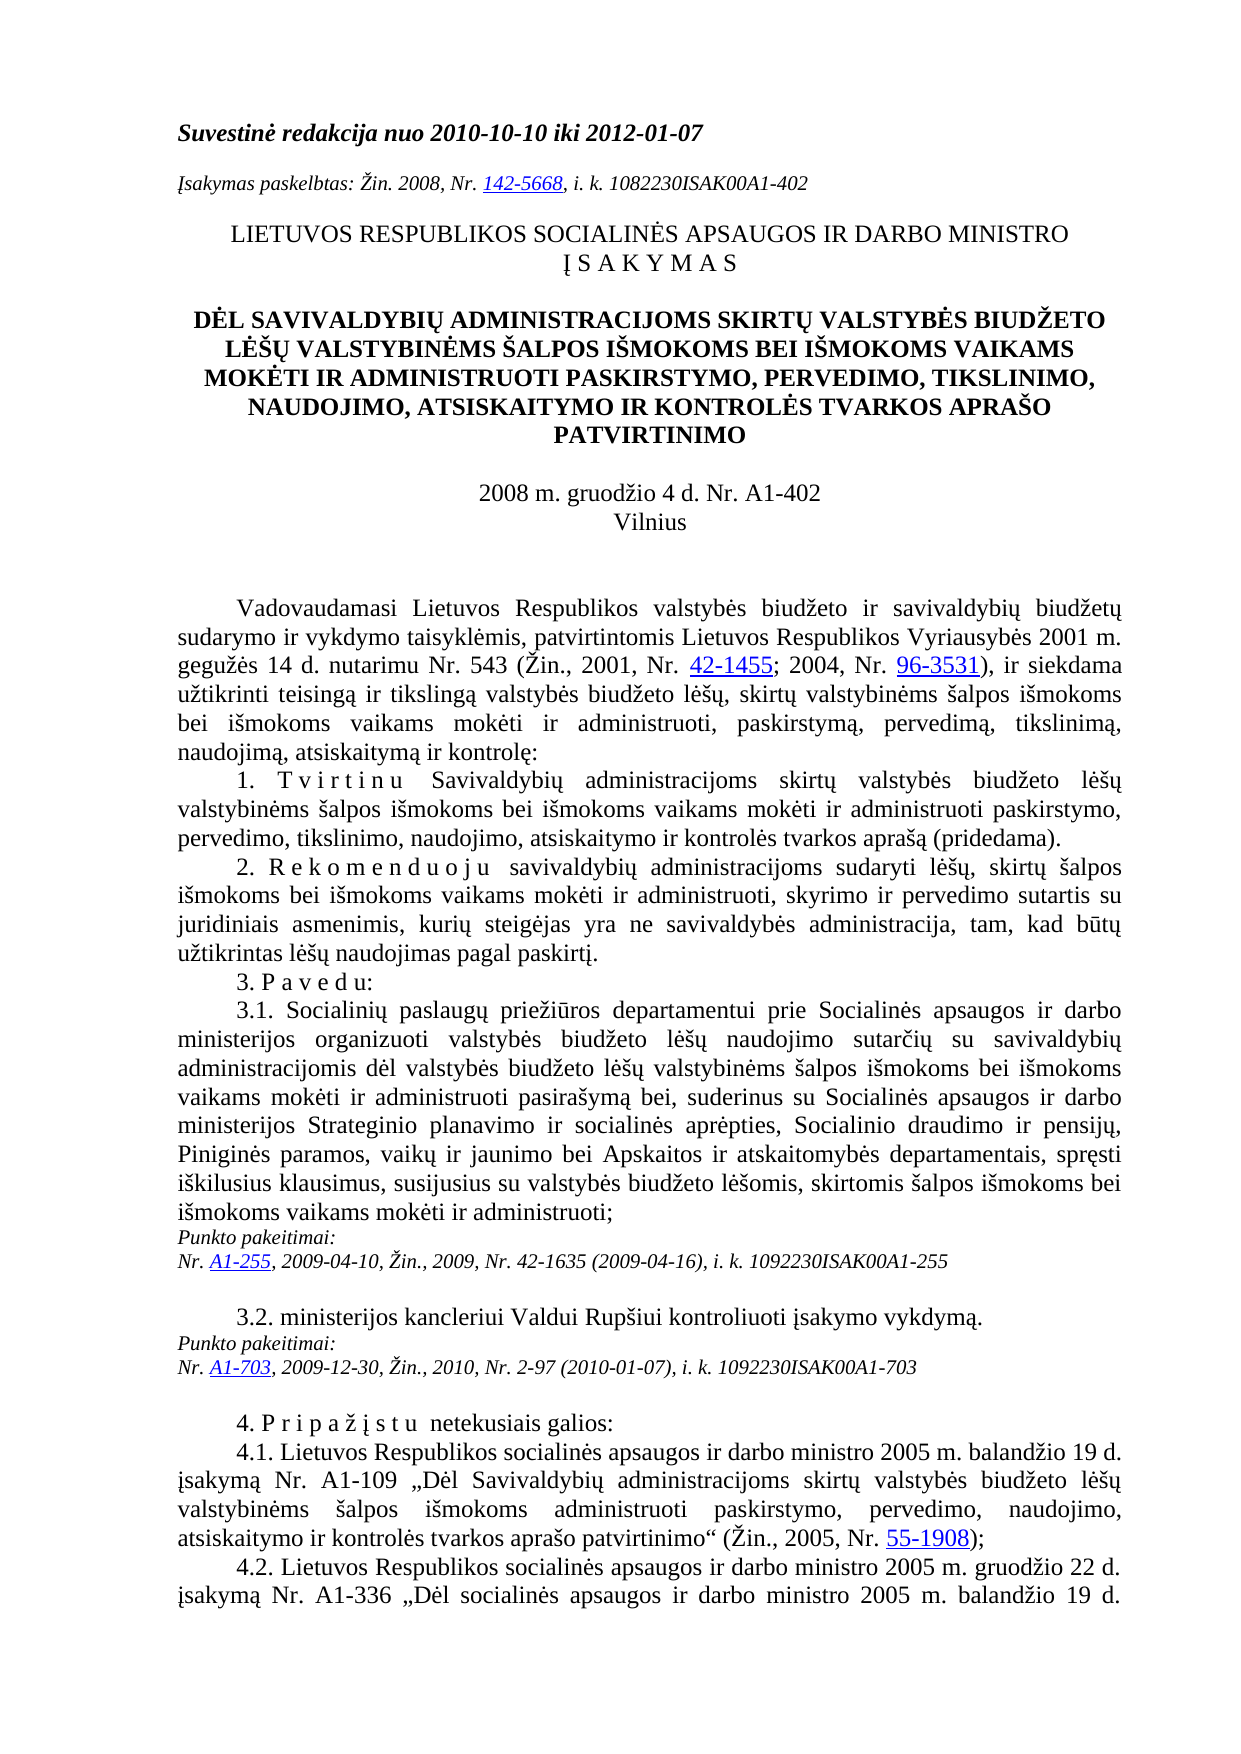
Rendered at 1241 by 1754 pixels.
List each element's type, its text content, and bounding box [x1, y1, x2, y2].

text Suvestinė redakcija nuo 2010-10-10 iki 2012-01-07 [177, 118, 1122, 147]
text 3.1. Socialinių paslaugų priežiūros departamentui prie Socialinės apsaugos ir darbo ministerijos organizuoti valstybės biudžeto lėšų naudojimo sutarčių su savivaldybių administracijomis dėl valstybės biudžeto lėšų valstybinėms šalpos išmokoms bei išmokoms vaikams mokėti ir administruoti pasirašymą bei, suderinus su Socialinės apsaugos ir darbo ministerijos Strateginio planavimo ir socialinės aprėpties, Socialinio draudimo ir pensijų, Piniginės paramos, vaikų ir jaunimo bei Apskaitos ir atskaitomybės departamentais, spręsti iškilusius klausimus, susijusius su valstybės biudžeto lėšomis, skirtomis šalpos išmokoms bei išmokoms vaikams mokėti ir administruoti; [177, 995, 1122, 1225]
text Vadovaudamasi Lietuvos Respublikos valstybės biudžeto ir savivaldybių biudžetų sudarymo ir vykdymo taisyklėmis, patvirtintomis Lietuvos Respublikos Vyriausybės 2001 m. gegužės 14 d. nutarimu Nr. 543 (Žin., 2001, Nr. 42-1455; 2004, Nr. 96-3531), ir siekdama užtikrinti teisingą ir tikslingą valstybės biudžeto lėšų, skirtų valstybinėms šalpos išmokoms bei išmokoms vaikams mokėti ir administruoti, paskirstymą, pervedimą, tikslinimą, naudojimą, atsiskaitymą ir kontrolę: [177, 593, 1122, 765]
text 3. Pavedu: [177, 967, 1122, 995]
text 2008 m. gruodžio 4 d. Nr. A1-402 [177, 478, 1122, 507]
text 1. Tvirtinu Savivaldybių administracijoms skirtų valstybės biudžeto lėšų valstybinėms šalpos išmokoms bei išmokoms vaikams mokėti ir administruoti paskirstymo, pervedimo, tikslinimo, naudojimo, atsiskaitymo ir kontrolės tvarkos aprašą (pridedama). [177, 765, 1122, 852]
text 4.1. Lietuvos Respublikos socialinės apsaugos ir darbo ministro 2005 m. balandžio 19 d. įsakymą Nr. A1-109 „Dėl Savivaldybių administracijoms skirtų valstybės biudžeto lėšų valstybinėms šalpos išmokoms administruoti paskirstymo, pervedimo, naudojimo, atsiskaitymo ir kontrolės tvarkos aprašo patvirtinimo“ (Žin., 2005, Nr. 55-1908); [177, 1437, 1122, 1552]
text Punkto pakeitimai: [177, 1331, 1122, 1355]
text Vilnius [177, 507, 1122, 535]
text Įsakymas paskelbtas: Žin. 2008, Nr. 142-5668, i. k. 1082230ISAK00A1-402 [177, 171, 1122, 195]
text 2. Rekomenduoju savivaldybių administracijoms sudaryti lėšų, skirtų šalpos išmokoms bei išmokoms vaikams mokėti ir administruoti, skyrimo ir pervedimo sutartis su juridiniais asmenimis, kurių steigėjas yra ne savivaldybės administracija, tam, kad būtų užtikrintas lėšų naudojimas pagal paskirtį. [177, 852, 1122, 967]
text Nr. A1-703, 2009-12-30, Žin., 2010, Nr. 2-97 (2010-01-07), i. k. 1092230ISAK00A1-703 [177, 1355, 1122, 1379]
text 3.2. ministerijos kancleriui Valdui Rupšiui kontroliuoti įsakymo vykdymą. [177, 1302, 1122, 1331]
text ĮSAKYMAS [177, 248, 1122, 277]
text DĖL SAVIVALDYBIŲ ADMINISTRACIJOMS SKIRTŲ VALSTYBĖS BIUDŽETO LĖŠŲ VALSTYBINĖMS ŠALPOS IŠMOKOMS BEI IŠMOKOMS VAIKAMS MOKĖTI IR ADMINISTRUOTI PASKIRSTYMO, PERVEDIMO, TIKSLINIMO, NAUDOJIMO, ATSISKAITYMO IR KONTROLĖS TVARKOS APRAŠO PATVIRTINIMO [177, 305, 1122, 449]
text LIETUVOS RESPUBLIKOS SOCIALINĖS APSAUGOS IR DARBO MINISTRO [177, 219, 1122, 248]
text 4.2. Lietuvos Respublikos socialinės apsaugos ir darbo ministro 2005 m. gruodžio 22 d. įsakymą Nr. A1-336 „Dėl socialinės apsaugos ir darbo ministro 2005 m. balandžio 19 d. [177, 1552, 1122, 1609]
text Nr. A1-255, 2009-04-10, Žin., 2009, Nr. 42-1635 (2009-04-16), i. k. 1092230ISAK00A1-255 [177, 1249, 1122, 1273]
text Punkto pakeitimai: [177, 1225, 1122, 1249]
text 4. Pripažįstu netekusiais galios: [177, 1408, 1122, 1437]
